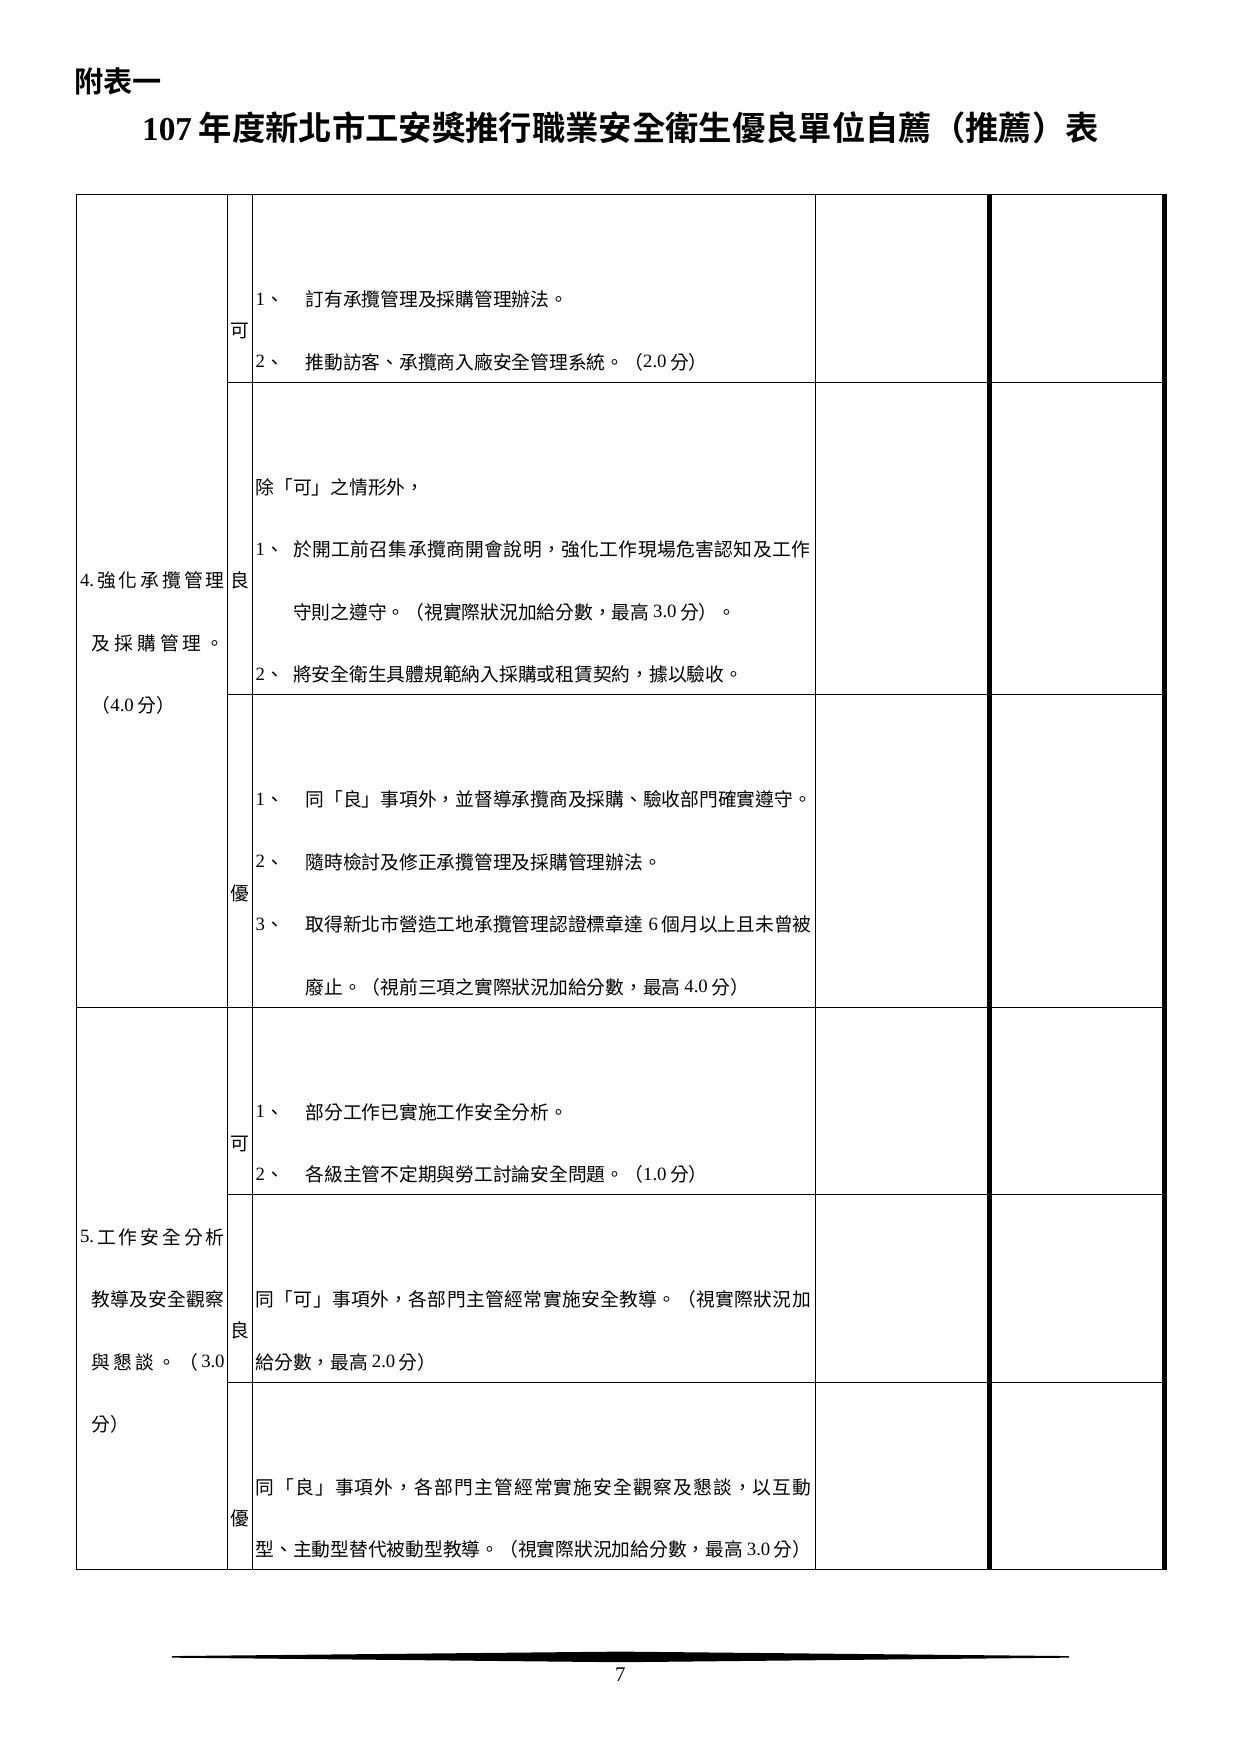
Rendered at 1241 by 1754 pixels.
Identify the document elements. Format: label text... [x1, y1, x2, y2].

table_cell 良 [228, 383, 252, 694]
table_cell 4.強化承攬管理及採購管理。（4.0分） [77, 195, 227, 1007]
table_cell 除「可」之情形外， 於開工前召集承攬商開會說明，強化工作現場危害認知及工作守則之遵守。（視實際狀況加給分數，最高3.0分）。 將安全衛生具體規範納入採購或租賃契約，據以驗收。 [253, 383, 815, 694]
table_cell 可 [228, 1008, 252, 1194]
table_cell [816, 195, 987, 382]
table_cell [816, 695, 987, 1007]
table_cell 5.工作安全分析教導及安全觀察與懇談。（3.0分） [77, 1008, 227, 1569]
table_cell [816, 1195, 987, 1382]
table_cell [992, 1195, 1162, 1382]
table_cell [816, 1008, 987, 1194]
table_cell [992, 383, 1162, 694]
table_cell 良 [228, 1195, 252, 1382]
table_cell 訂有承攬管理及採購管理辦法。 推動訪客、承攬商入廠安全管理系統。（2.0分） [253, 195, 815, 382]
table_cell [816, 1383, 987, 1569]
table_cell 部分工作已實施工作安全分析。 各級主管不定期與勞工討論安全問題。（1.0分） [253, 1008, 815, 1194]
table_cell 可 [228, 195, 252, 382]
table_cell 優 [228, 695, 252, 1007]
table_cell [992, 195, 1162, 382]
table_cell [992, 695, 1162, 1007]
table_cell [816, 383, 987, 694]
table_cell [992, 1008, 1162, 1194]
table_cell [992, 1383, 1162, 1569]
table_cell 同「可」事項外，各部門主管經常實施安全教導。（視實際狀況加給分數，最高2.0分） [253, 1195, 815, 1382]
table_cell 同「良」事項外，並督導承攬商及採購、驗收部門確實遵守。 隨時檢討及修正承攬管理及採購管理辦法。 取得新北市營造工地承攬管理認證標章達6個月以上且未曾被廢止。（視前三項之實際狀況加給分數，最高4.0分） [253, 695, 815, 1007]
table_cell 同「良」事項外，各部門主管經常實施安全觀察及懇談，以互動型、主動型替代被動型教導。（視實際狀況加給分數，最高3.0分） [253, 1383, 815, 1569]
table_cell 優 [228, 1383, 252, 1569]
